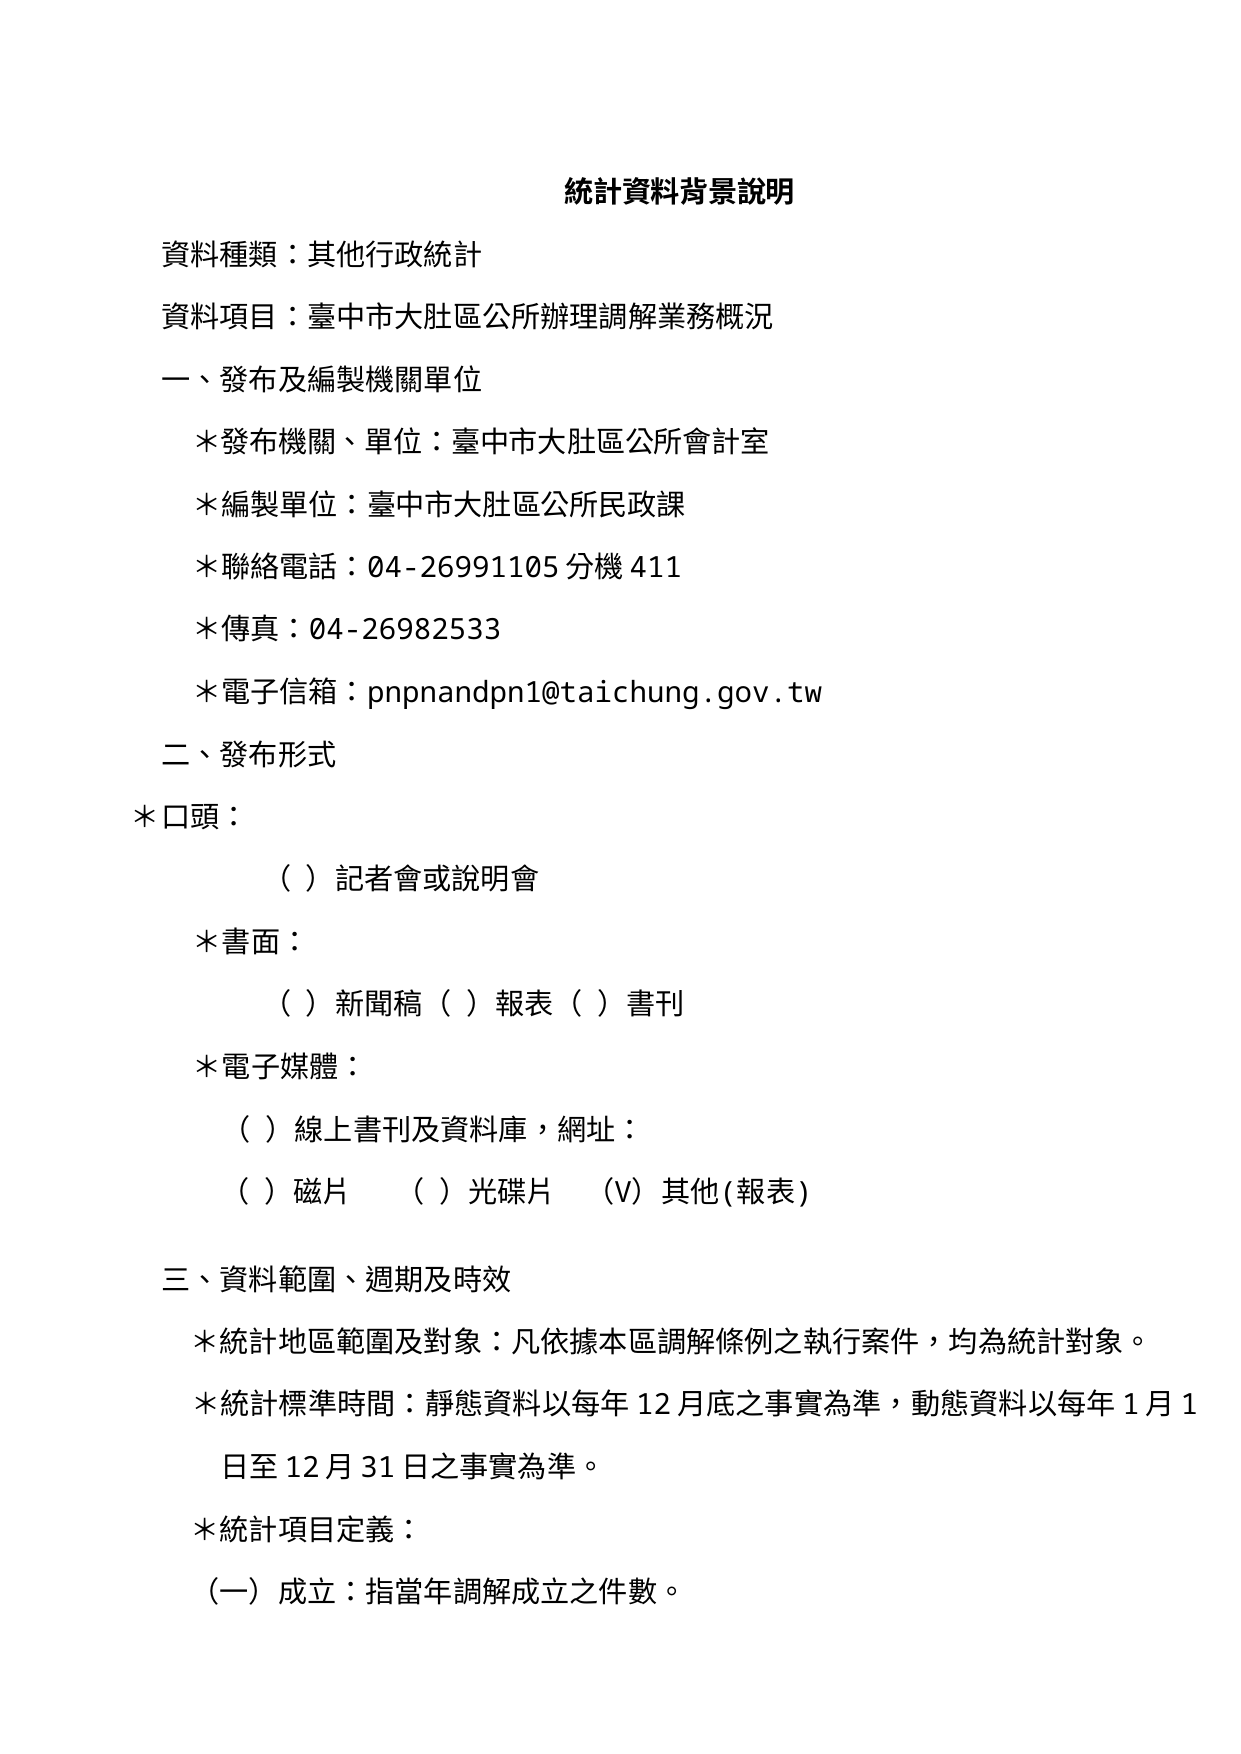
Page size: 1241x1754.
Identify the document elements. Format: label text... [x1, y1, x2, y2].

table_header 統計資料背景說明 資料種類：其他行政統計 資料項目：臺中市大肚區公所辦理調解業務概況 一、發布及編製機關單位 ＊發布機關、單位：臺中市大肚區公所會計室 ＊編製單位：臺中市大肚區公所民政課 ＊聯絡電話：04-26991105分機411 ＊傳真：04-26982533 ＊電子信箱：pnpnandpn1@taichung.gov.tw 二、發布形式 口頭： （ ）記者會或說明會 書面： （ ）新聞稿（ ）報表（ ）書刊 電子媒體： （ ）線上書刊及資料庫，網址： （ ）磁片 （ ）光碟片 （V）其他(報表) 三、資料範圍、週期及時效 ＊統計地區範圍及對象：凡依據本區調解條例之執行案件，均為統計對象。 ＊統計標準時間：靜態資料以每年12月底之事實為準，動態資料以每年1月1 日至12月31日之事實為準。 ＊統計項目定義： （一）成立：指當年調解成立之件數。 （二）不成立：指一次或多次調解未達成協議不再調解之當年結案之件數。 （三）本表結案件數總計應與「30293-03-03-3臺中市大肚區公所辦理調解方式概況」之調解方式總計欄相符。 ＊統計單位：件 ＊統計分類： 1.結案件數總計；2.民事結案件數按債權、債務，物權，親屬，繼承，商事，營建工程及其他分成立與不成立；3.刑事結案件數按妨害風化，妨害婚姻及家庭，傷害，妨害自由名譽信用及秘密，竊盜及侵占詐欺，毀棄損壞及其他分成立與不成立；4.年底尚在調解中未結案件數。 ＊發布週期：年 ＊時效：1個月 ＊資料變革：無 四、公開資料發布訊息 ＊預告發布日期：每年終了1個月。(原訂預告發布日期如遇例假日或國定 假日則延至下一個工作日發布)。 ＊同步發送單位：臺中市政府主計處。 五、資料品質 ＊統計指標編製方法與資料來源說明：本所民政課依據民刑事調解案件卷宗資料編製。 ＊統計資料交叉查核及確保資料合理性之機制：由電腦系統自動進行加總交叉查核。 六、須注意及預定改變之事項：表號 30293-03-01-3。 七、其他事項：無。 [150, 148, 1209, 1638]
